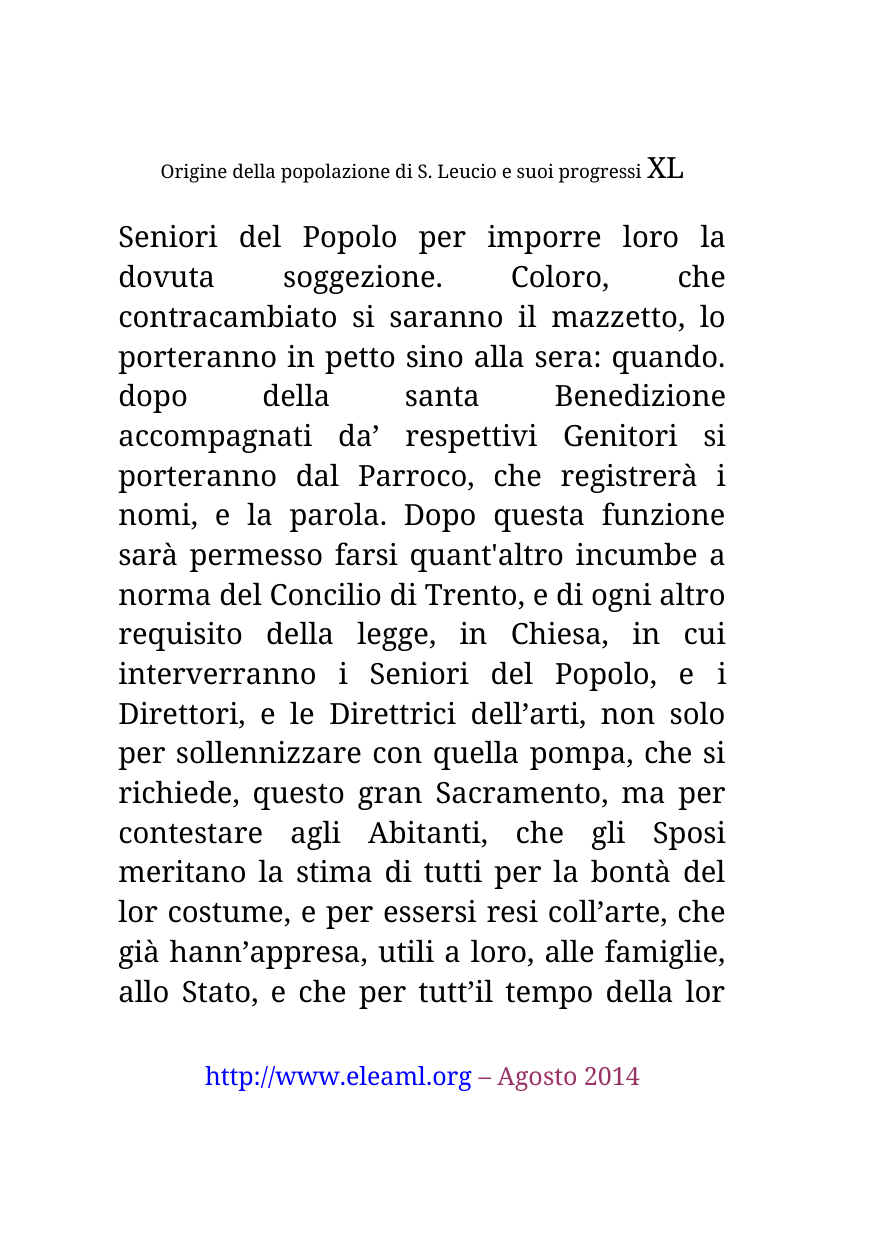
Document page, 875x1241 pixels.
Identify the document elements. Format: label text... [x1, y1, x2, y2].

text Seniori del Popolo per imporre loro la dovuta soggezione. Coloro, che contracambiato si saranno il mazzetto, lo porteranno in petto sino alla sera: quando. dopo della santa Benedizione accompagnati da’ respettivi Genitori si porteranno dal Parroco, che registrerà i nomi, e la parola. Dopo questa funzione sarà permesso farsi quant'altro incumbe a norma del Concilio di Trento, e di ogni altro requisito della legge, in Chiesa, in cui interverranno i Seniori del Popolo, e i Direttori, e le Direttrici dell’arti, non solo per sollennizzare con quella pompa, che si richiede, questo gran Sacramento, ma per contestare agli Abitanti, che gli Sposi meritano la stima di tutti per la bontà del lor costume, e per essersi resi coll’arte, che già hann’appresa, utili a loro, alle famiglie, allo Stato, e che per tutt’il tempo della lor [118, 217, 726, 1011]
